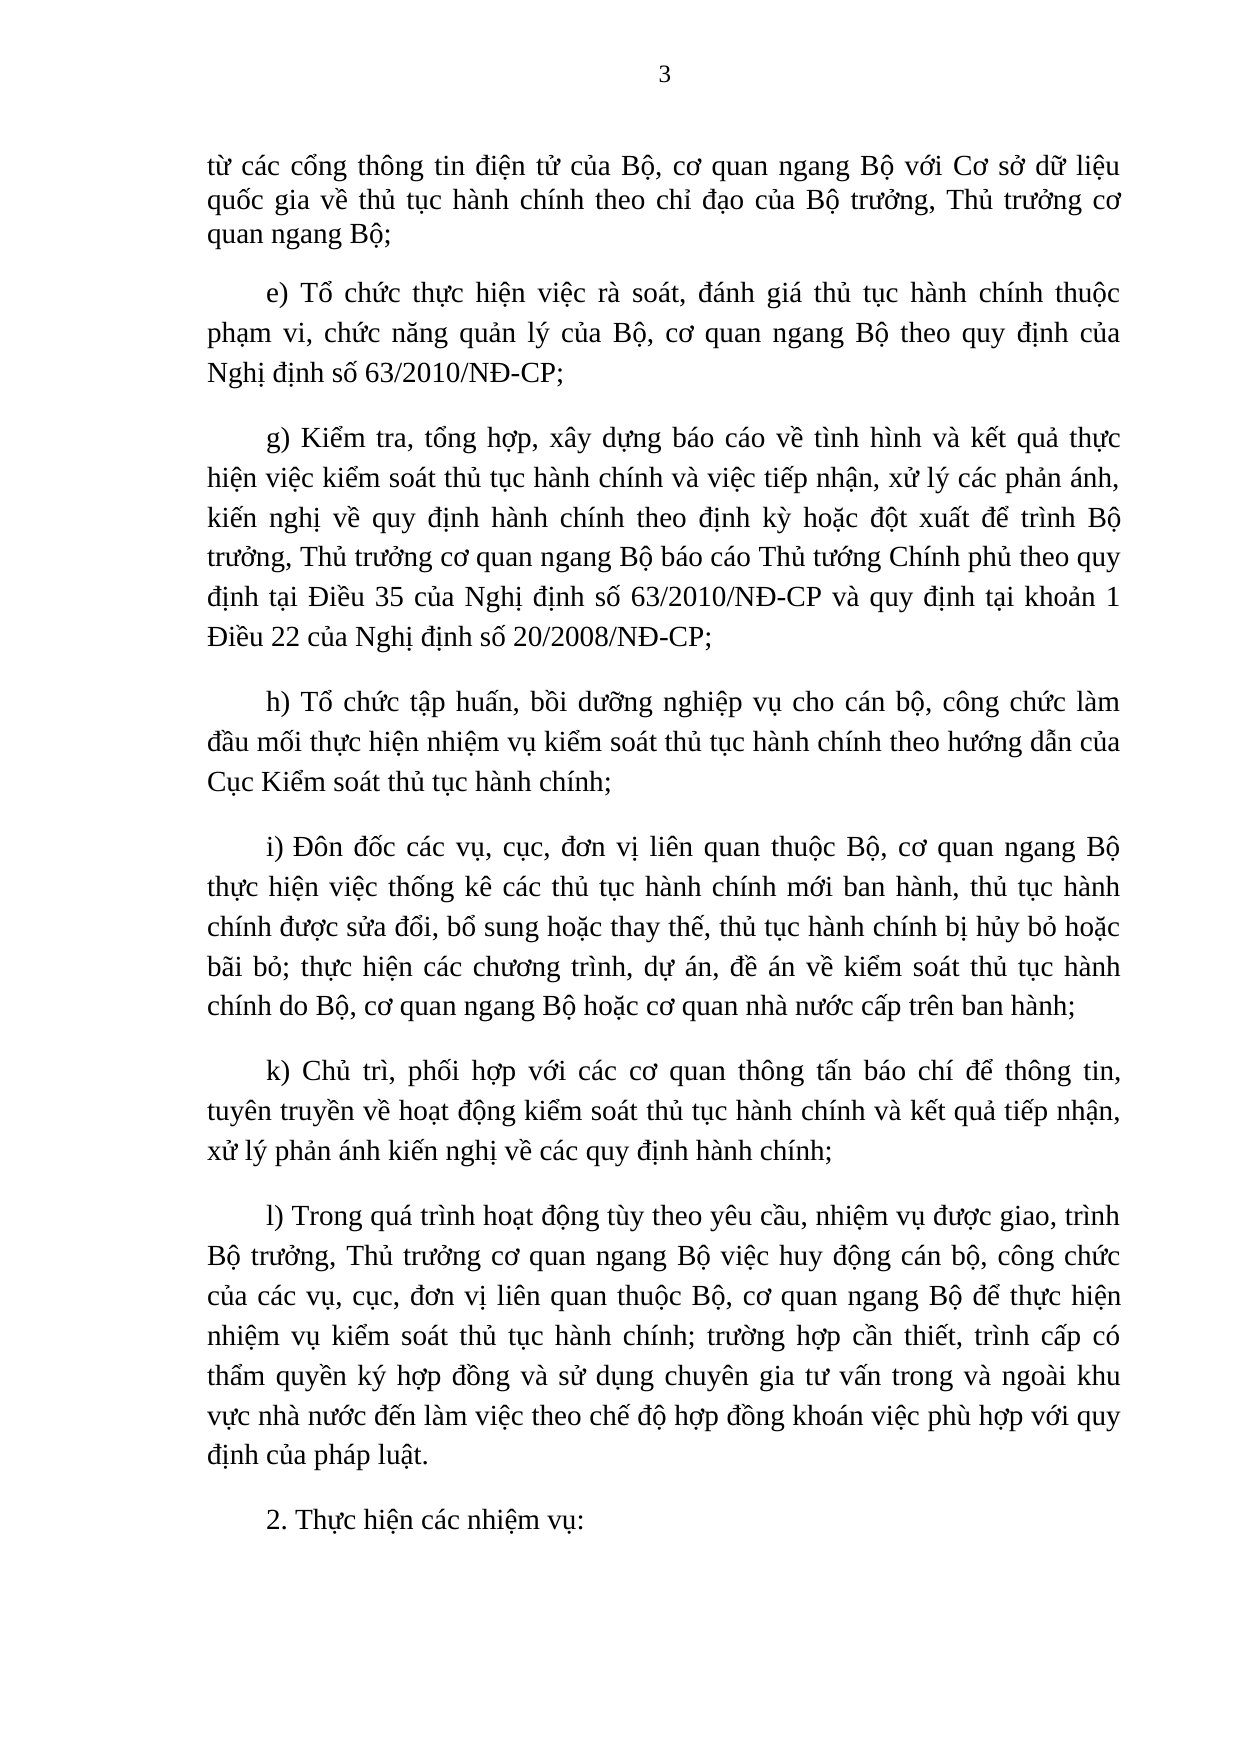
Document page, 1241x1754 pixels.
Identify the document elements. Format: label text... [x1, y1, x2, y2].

text l) Trong quá trình hoạt động tùy theo yêu cầu, nhiệm vụ được giao, trình Bộ trưởng, Thủ trưởng cơ quan ngang Bộ việc huy động cán bộ, công chức của các vụ, cục, đơn vị liên quan thuộc Bộ, cơ quan ngang Bộ để thực hiện nhiệm vụ kiểm soát thủ tục hành chính; trường hợp cần thiết, trình cấp có thẩm quyền ký hợp đồng và sử dụng chuyên gia tư vấn trong và ngoài khu vực nhà nước đến làm việc theo chế độ hợp đồng khoán việc phù hợp với quy định của pháp luật. [207, 1198, 1122, 1471]
text từ các cổng thông tin điện tử của Bộ, cơ quan ngang Bộ với Cơ sở dữ liệu quốc gia về thủ tục hành chính theo chỉ đạo của Bộ trưởng, Thủ trưởng cơ quan ngang Bộ; [207, 148, 1122, 249]
text k) Chủ trì, phối hợp với các cơ quan thông tấn báo chí để thông tin, tuyên truyền về hoạt động kiểm soát thủ tục hành chính và kết quả tiếp nhận, xử lý phản ánh kiến nghị về các quy định hành chính; [207, 1053, 1122, 1167]
text e) Tổ chức thực hiện việc rà soát, đánh giá thủ tục hành chính thuộc phạm vi, chức năng quản lý của Bộ, cơ quan ngang Bộ theo quy định của Nghị định số 63/2010/NĐ-CP; [207, 275, 1122, 388]
text i) Đôn đốc các vụ, cục, đơn vị liên quan thuộc Bộ, cơ quan ngang Bộ thực hiện việc thống kê các thủ tục hành chính mới ban hành, thủ tục hành chính được sửa đổi, bổ sung hoặc thay thế, thủ tục hành chính bị hủy bỏ hoặc bãi bỏ; thực hiện các chương trình, dự án, đề án về kiểm soát thủ tục hành chính do Bộ, cơ quan ngang Bộ hoặc cơ quan nhà nước cấp trên ban hành; [207, 829, 1122, 1022]
text h) Tổ chức tập huấn, bồi dưỡng nghiệp vụ cho cán bộ, công chức làm đầu mối thực hiện nhiệm vụ kiểm soát thủ tục hành chính theo hướng dẫn của Cục Kiểm soát thủ tục hành chính; [207, 684, 1122, 798]
text g) Kiểm tra, tổng hợp, xây dựng báo cáo về tình hình và kết quả thực hiện việc kiểm soát thủ tục hành chính và việc tiếp nhận, xử lý các phản ánh, kiến nghị về quy định hành chính theo định kỳ hoặc đột xuất để trình Bộ trưởng, Thủ trưởng cơ quan ngang Bộ báo cáo Thủ tướng Chính phủ theo quy định tại Điều 35 của Nghị định số 63/2010/NĐ-CP và quy định tại khoản 1 Điều 22 của Nghị định số 20/2008/NĐ-CP; [207, 420, 1122, 653]
text 2. Thực hiện các nhiệm vụ: [207, 1502, 1122, 1536]
